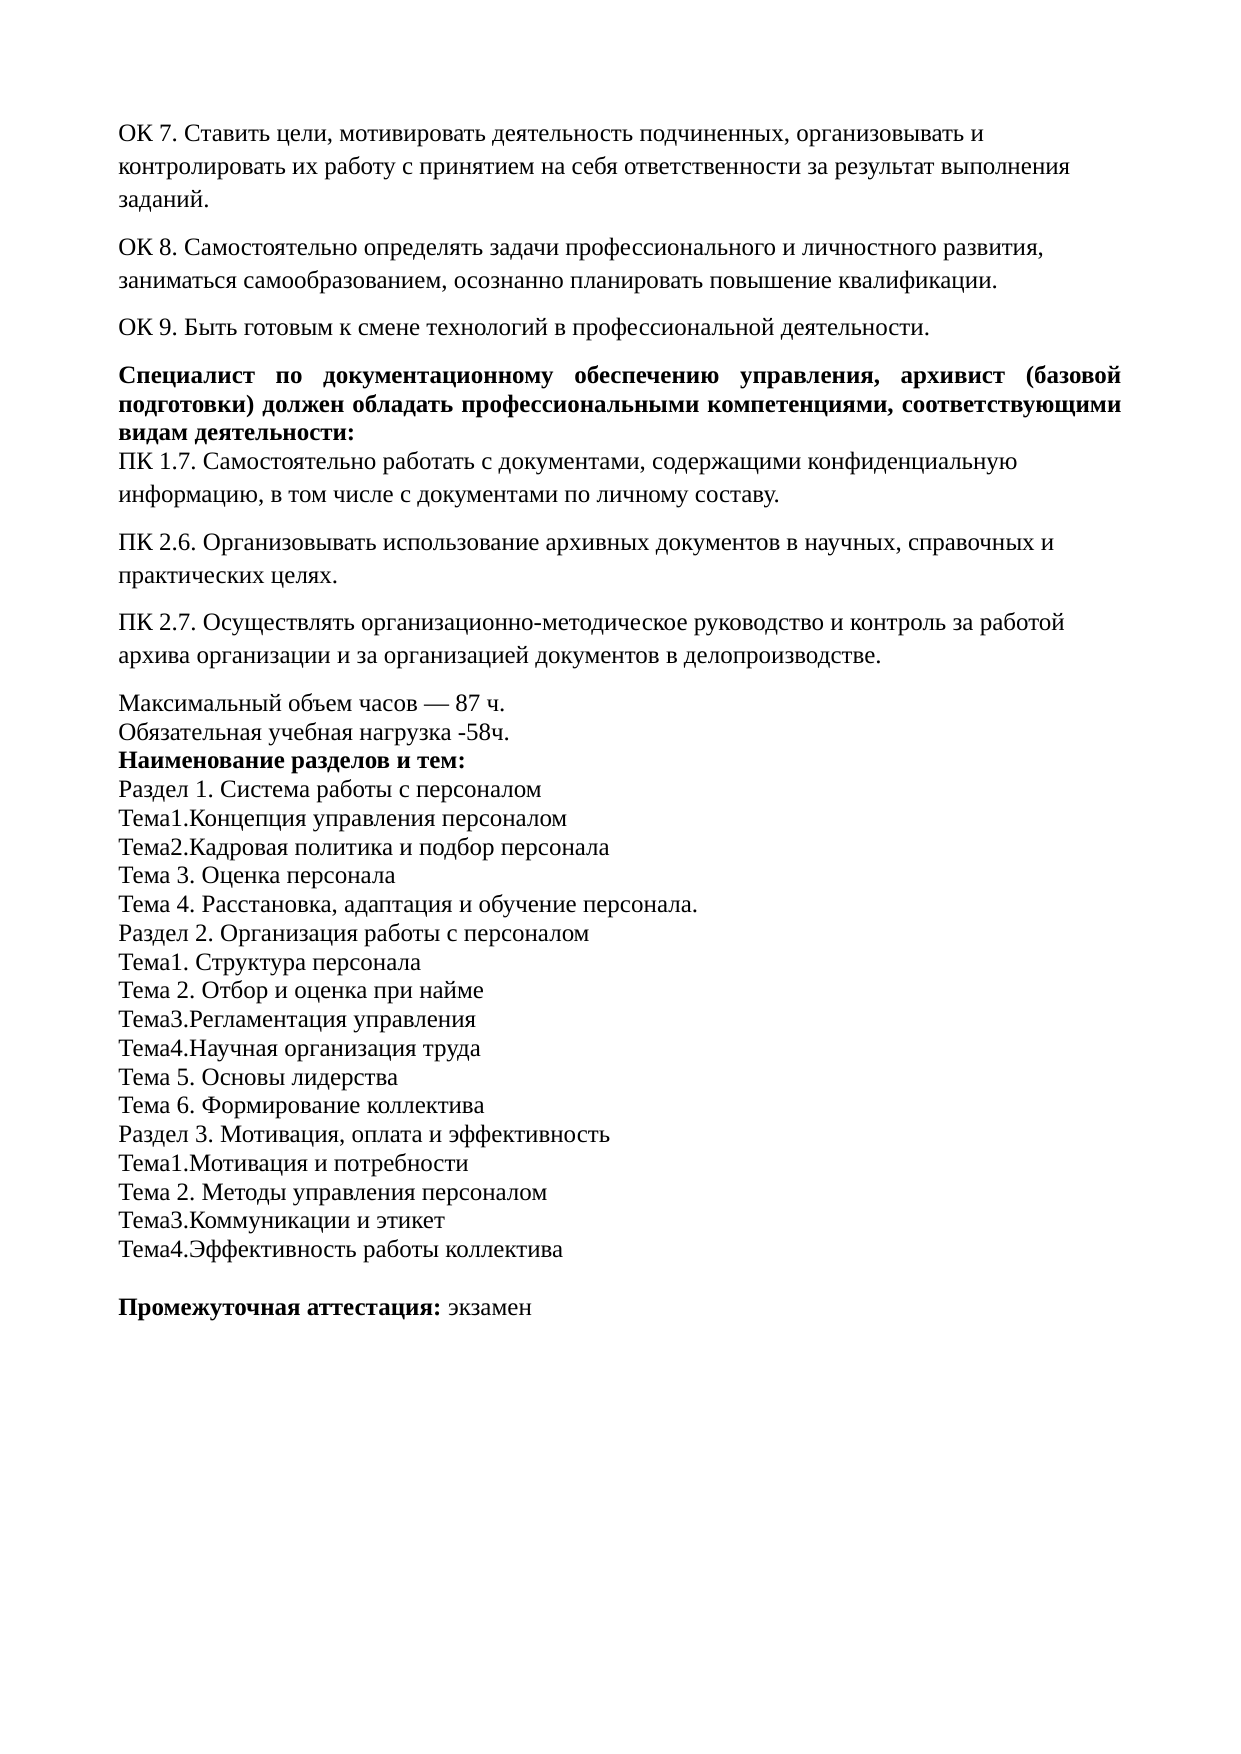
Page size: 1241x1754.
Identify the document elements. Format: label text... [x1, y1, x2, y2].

text Тема3.Коммуникации и этикет [118, 1206, 1122, 1234]
text Тема 5. Основы лидерства [118, 1062, 1122, 1091]
text Промежуточная аттестация: экзамен [118, 1292, 1122, 1321]
text Наименование разделов и тем: [118, 746, 1122, 774]
text ОК 8. Самостоятельно определять задачи профессионального и личностного развития, заниматься самообразованием, осознанно планировать повышение квалификации. [118, 232, 1122, 293]
text Тема4.Научная организация труда [118, 1033, 1122, 1062]
text ПК 2.7. Осуществлять организационно-методическое руководство и контроль за работой архива организации и за организацией документов в делопроизводстве. [118, 607, 1122, 669]
text Раздел 2. Организация работы с персоналом [118, 918, 1122, 947]
text ПК 2.6. Организовывать использование архивных документов в научных, справочных и практических целях. [118, 527, 1122, 589]
text Тема 4. Расстановка, адаптация и обучение персонала. [118, 889, 1122, 918]
text Тема 2. Методы управления персоналом [118, 1177, 1122, 1206]
text ОК 7. Ставить цели, мотивировать деятельность подчиненных, организовывать и контролировать их работу с принятием на себя ответственности за результат выполнения заданий. [118, 118, 1122, 213]
text Тема1. Структура персонала [118, 947, 1122, 976]
text ОК 9. Быть готовым к смене технологий в профессиональной деятельности. [118, 312, 1122, 341]
text Тема 3. Оценка персонала [118, 861, 1122, 889]
text Тема1.Мотивация и потребности [118, 1148, 1122, 1177]
text Максимальный объем часов — 87 ч. [118, 688, 1122, 717]
text Тема1.Концепция управления персоналом [118, 803, 1122, 832]
text Специалист по документационному обеспечению управления, архивист (базовой подготовки) должен обладать профессиональными компетенциями, соответствующими видам деятельности: [118, 360, 1122, 446]
text Раздел 3. Мотивация, оплата и эффективность [118, 1119, 1122, 1148]
text Тема 2. Отбор и оценка при найме [118, 976, 1122, 1004]
text Тема3.Регламентация управления [118, 1004, 1122, 1033]
text ПК 1.7. Самостоятельно работать с документами, содержащими конфиденциальную информацию, в том числе с документами по личному составу. [118, 446, 1122, 508]
text Раздел 1. Система работы с персоналом [118, 774, 1122, 803]
text Тема4.Эффективность работы коллектива [118, 1234, 1122, 1263]
text Тема2.Кадровая политика и подбор персонала [118, 832, 1122, 861]
text Тема 6. Формирование коллектива [118, 1091, 1122, 1119]
text Обязательная учебная нагрузка -58ч. [118, 717, 1122, 746]
